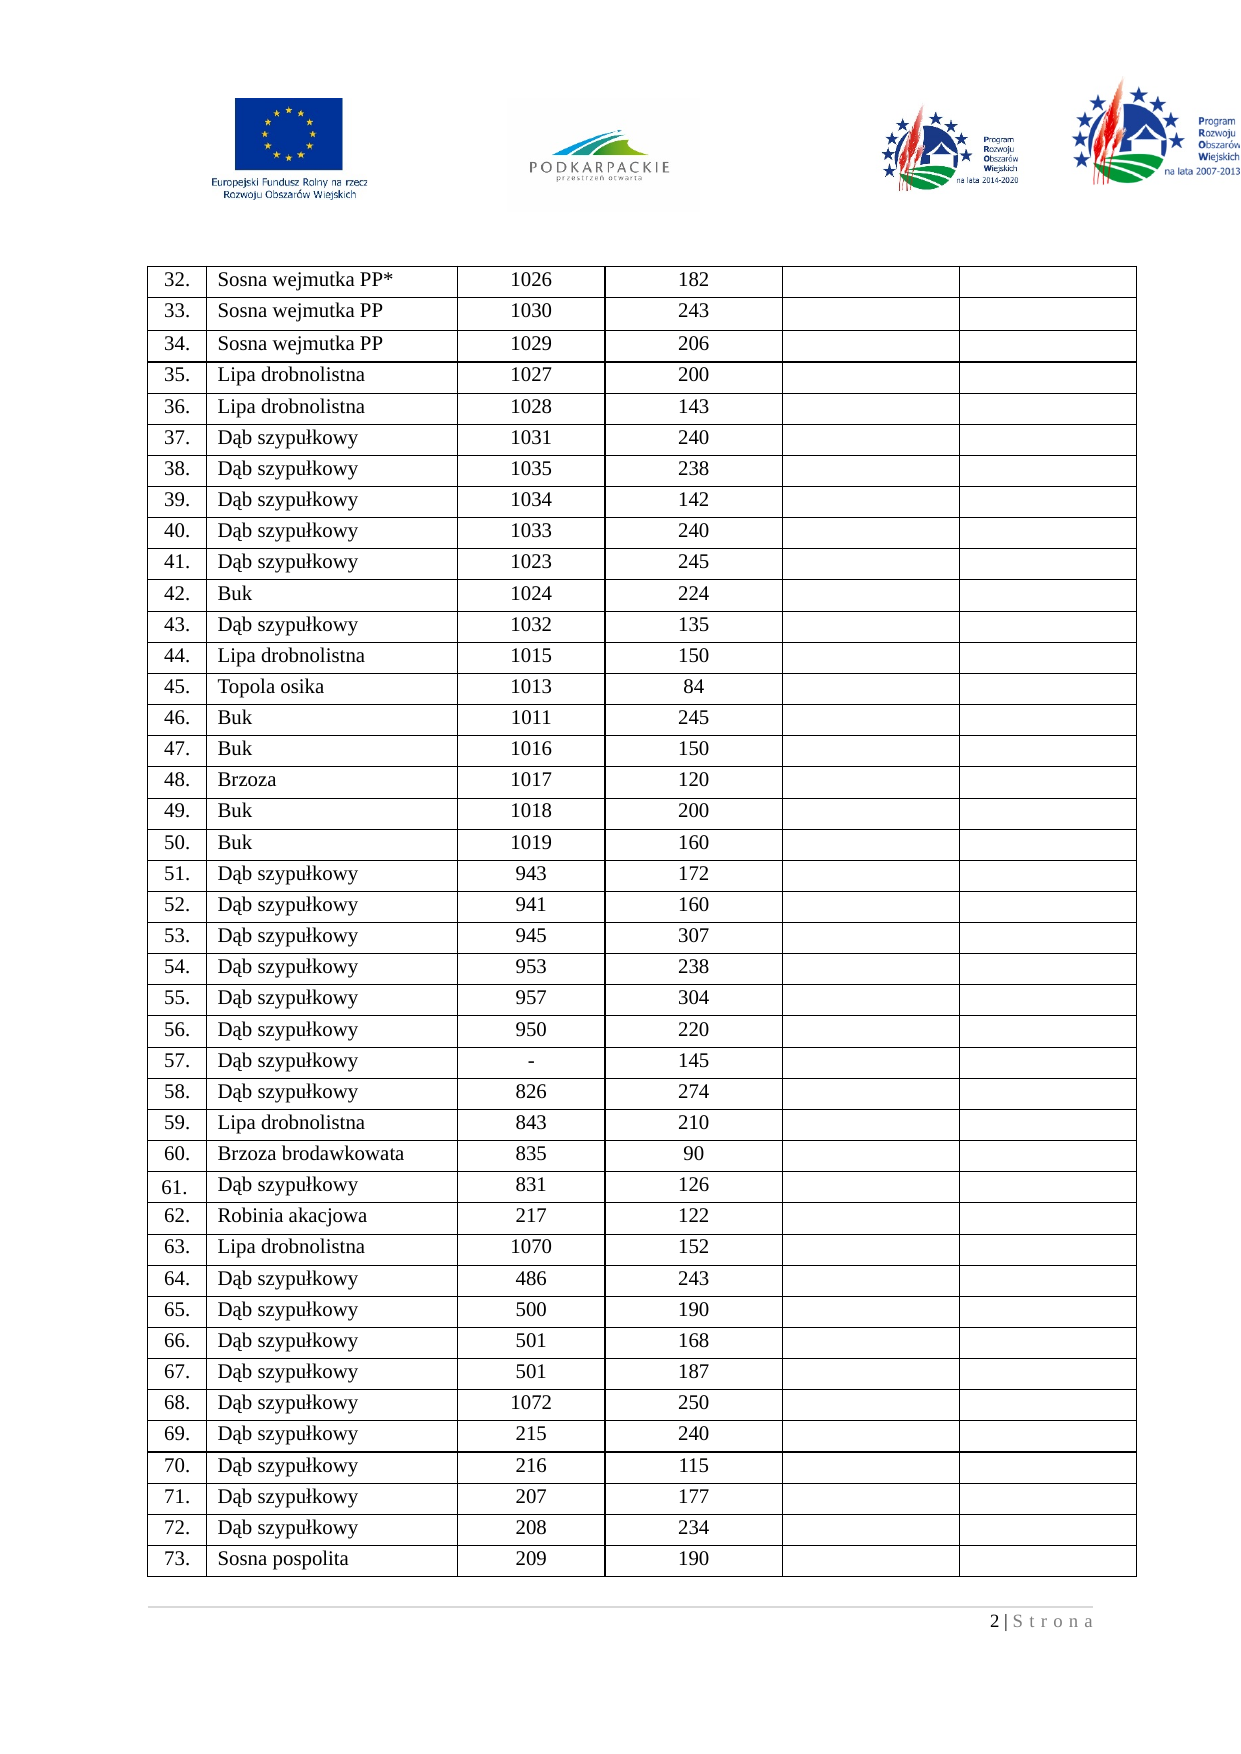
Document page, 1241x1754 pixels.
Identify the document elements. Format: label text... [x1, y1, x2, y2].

table_cell [960, 1266, 1136, 1296]
table_cell [783, 1016, 959, 1047]
table_cell 43. [148, 612, 206, 642]
table_cell Dąb szypułkowy [207, 1515, 457, 1545]
table_cell [783, 954, 959, 984]
table_cell 71. [148, 1484, 206, 1514]
table_cell 250 [606, 1390, 782, 1420]
table_cell 1019 [458, 830, 604, 860]
table_cell [960, 643, 1136, 673]
table_cell Dąb szypułkowy [207, 1421, 457, 1451]
table_cell 240 [606, 425, 782, 455]
table_cell [783, 580, 959, 611]
table_cell 1015 [458, 643, 604, 673]
table_cell 49. [148, 799, 206, 828]
table_cell [783, 1421, 959, 1451]
table_cell [783, 518, 959, 548]
table_cell [783, 799, 959, 828]
table_cell 150 [606, 643, 782, 673]
table_cell [960, 1079, 1136, 1109]
table_cell 238 [606, 954, 782, 984]
table_cell 42. [148, 580, 206, 611]
table_cell 190 [606, 1546, 782, 1576]
table_cell 1018 [458, 799, 604, 828]
table_cell 1031 [458, 425, 604, 455]
table_cell Dąb szypułkowy [207, 487, 457, 517]
table_cell Lipa drobnolistna [207, 1235, 457, 1264]
table_cell 47. [148, 736, 206, 766]
table_cell 90 [606, 1141, 782, 1171]
table_cell 1027 [458, 363, 604, 392]
table_cell 200 [606, 363, 782, 392]
table_cell 72. [148, 1515, 206, 1545]
table_cell [960, 298, 1136, 330]
table_cell 216 [458, 1453, 604, 1483]
table_cell Lipa drobnolistna [207, 363, 457, 392]
table_cell 238 [606, 456, 782, 486]
table_cell 35. [148, 363, 206, 392]
table_cell [783, 1266, 959, 1296]
table_cell 57. [148, 1048, 206, 1078]
table_cell [960, 549, 1136, 579]
table_cell 48. [148, 767, 206, 797]
table_cell 33. [148, 298, 206, 330]
table_cell [960, 1203, 1136, 1233]
table_cell 172 [606, 861, 782, 891]
table_cell [960, 1297, 1136, 1327]
table_cell 152 [606, 1235, 782, 1264]
table_cell 168 [606, 1328, 782, 1358]
table_cell [960, 1484, 1136, 1514]
table_cell 66. [148, 1328, 206, 1358]
table_cell [783, 923, 959, 953]
table_cell [960, 1453, 1136, 1483]
table_cell [960, 1390, 1136, 1420]
table_cell 59. [148, 1110, 206, 1140]
table_cell 70. [148, 1453, 206, 1483]
table_cell Buk [207, 580, 457, 611]
table_cell [783, 1048, 959, 1078]
table_cell Dąb szypułkowy [207, 1328, 457, 1358]
table_cell 50. [148, 830, 206, 860]
table_cell 943 [458, 861, 604, 891]
table_cell 950 [458, 1016, 604, 1047]
table_cell [960, 1546, 1136, 1576]
table_cell 207 [458, 1484, 604, 1514]
table_cell 307 [606, 923, 782, 953]
table_cell Dąb szypułkowy [207, 1016, 457, 1047]
table_cell 831 [458, 1172, 604, 1202]
table_cell [960, 612, 1136, 642]
table_cell [783, 549, 959, 579]
table_cell [783, 705, 959, 735]
table_cell [783, 830, 959, 860]
table_cell 1024 [458, 580, 604, 611]
table_cell 60. [148, 1141, 206, 1171]
table_cell 32. [148, 267, 206, 297]
table_cell Brzoza brobbbrodawkowata [207, 767, 457, 797]
table_cell 58. [148, 1079, 206, 1109]
table_cell [960, 1141, 1136, 1171]
table_cell 220 [606, 1016, 782, 1047]
table_cell 1070 [458, 1235, 604, 1264]
table_cell - [458, 1048, 604, 1078]
table_cell 84 [606, 674, 782, 704]
table_cell [783, 643, 959, 673]
table_cell Dąb szypułkowy [207, 518, 457, 548]
table_cell Dąb szypułkowy [207, 985, 457, 1015]
table_cell 304 [606, 985, 782, 1015]
table_cell 135 [606, 612, 782, 642]
table_cell [783, 456, 959, 486]
table_cell Dąb szypułkowy [207, 1079, 457, 1109]
table_cell 941 [458, 892, 604, 922]
table_cell 243 [606, 1266, 782, 1296]
table_cell [783, 1328, 959, 1358]
table_cell Brzoza brodawkowata [207, 1141, 457, 1171]
table_cell 210 [606, 1110, 782, 1140]
table_cell Dąb szypułkowy [207, 612, 457, 642]
table_cell Dąb szypułkowy [207, 1297, 457, 1327]
table_cell Dąb szypułkowy [207, 1390, 457, 1420]
table_cell 501 [458, 1328, 604, 1358]
table_cell 38. [148, 456, 206, 486]
table_cell [960, 767, 1136, 797]
table_cell 51. [148, 861, 206, 891]
table_cell [960, 1515, 1136, 1545]
table_cell Dąb szypułkowy [207, 1266, 457, 1296]
table_cell Sosna pospolita [207, 1546, 457, 1576]
table_cell [783, 1390, 959, 1420]
table_cell 826 [458, 1079, 604, 1109]
table_cell 44. [148, 643, 206, 673]
table_cell 61. [148, 1172, 206, 1202]
table_cell [960, 425, 1136, 455]
table_cell [783, 1079, 959, 1109]
table_cell [960, 456, 1136, 486]
table_cell [783, 1515, 959, 1545]
table_cell 486 [458, 1266, 604, 1296]
table_cell [783, 985, 959, 1015]
table_cell [783, 612, 959, 642]
table_cell [960, 394, 1136, 424]
table_cell 182 [606, 267, 782, 297]
table_cell [960, 861, 1136, 891]
table_cell 73. [148, 1546, 206, 1576]
table_cell [783, 892, 959, 922]
table_cell Topola osika [207, 674, 457, 704]
table_cell Dąb szypułkowy [207, 1172, 457, 1202]
table_cell Robinia akacjowa [207, 1203, 457, 1233]
table_cell 500 [458, 1297, 604, 1327]
table_cell 945 [458, 923, 604, 953]
table_cell Dąb szypułkowy [207, 892, 457, 922]
table_cell 55. [148, 985, 206, 1015]
table_cell 142 [606, 487, 782, 517]
table_cell 1011 [458, 705, 604, 735]
table_cell [783, 861, 959, 891]
table_cell [783, 1235, 959, 1264]
table_cell 41. [148, 549, 206, 579]
table_cell 1032 [458, 612, 604, 642]
table_cell [783, 767, 959, 797]
table_cell 115 [606, 1453, 782, 1483]
table_cell Dąb szypułkowy [207, 1359, 457, 1389]
table_cell 835 [458, 1141, 604, 1171]
table_cell 54. [148, 954, 206, 984]
table_cell Dąb szypułkowy [207, 1484, 457, 1514]
table_cell 215 [458, 1421, 604, 1451]
table_cell [960, 1016, 1136, 1047]
table_cell 240 [606, 518, 782, 548]
table_cell 217 [458, 1203, 604, 1233]
table_cell 177 [606, 1484, 782, 1514]
table_cell Lipa drobnolistna [207, 643, 457, 673]
table_cell 145 [606, 1048, 782, 1078]
table_cell [783, 674, 959, 704]
table_cell 52. [148, 892, 206, 922]
table_cell [960, 1172, 1136, 1202]
table_cell 953 [458, 954, 604, 984]
table_cell [783, 1203, 959, 1233]
table_cell [783, 331, 959, 361]
table_cell 1026 [458, 267, 604, 297]
table_cell Buk [207, 736, 457, 766]
table_cell [783, 425, 959, 455]
table_cell 126 [606, 1172, 782, 1202]
table_cell [783, 487, 959, 517]
table_cell 62. [148, 1203, 206, 1233]
table_cell 187 [606, 1359, 782, 1389]
table_cell [960, 331, 1136, 361]
table_cell 45. [148, 674, 206, 704]
table_cell 206 [606, 331, 782, 361]
table_cell [783, 363, 959, 392]
table_cell [783, 1297, 959, 1327]
table_cell [960, 487, 1136, 517]
table_cell 200 [606, 799, 782, 828]
table_cell [960, 985, 1136, 1015]
table_cell [783, 267, 959, 297]
table_cell [783, 1141, 959, 1171]
table_cell 39. [148, 487, 206, 517]
table_cell [783, 1172, 959, 1202]
table_cell [960, 799, 1136, 828]
table_cell [960, 1048, 1136, 1078]
table_cell Dąb szypułkowy [207, 923, 457, 953]
table_cell 274 [606, 1079, 782, 1109]
table_cell [960, 580, 1136, 611]
table_cell 69. [148, 1421, 206, 1451]
table_cell [783, 1359, 959, 1389]
table_cell [783, 1484, 959, 1514]
table_cell 143 [606, 394, 782, 424]
table_cell 1013 [458, 674, 604, 704]
table_cell 1035 [458, 456, 604, 486]
table_cell [960, 1110, 1136, 1140]
table_cell 190 [606, 1297, 782, 1327]
table_cell 150 [606, 736, 782, 766]
table_cell [783, 736, 959, 766]
table_cell [960, 830, 1136, 860]
table_cell Sosna wejmutka PP* [207, 267, 457, 297]
table_cell 1028 [458, 394, 604, 424]
table_cell Dąb szypułkowy [207, 861, 457, 891]
table_cell [960, 892, 1136, 922]
table_cell [960, 736, 1136, 766]
table_cell Sosna wejmutka PP [207, 331, 457, 361]
table_cell 56. [148, 1016, 206, 1047]
table_cell 1033 [458, 518, 604, 548]
table_cell 63. [148, 1235, 206, 1264]
table_cell 245 [606, 705, 782, 735]
table_cell Dąb szypułkowy [207, 549, 457, 579]
table_cell [783, 394, 959, 424]
table_cell [960, 518, 1136, 548]
table_cell 46. [148, 705, 206, 735]
table_cell 1017 [458, 767, 604, 797]
table_cell 64. [148, 1266, 206, 1296]
table_cell 501 [458, 1359, 604, 1389]
table_cell 160 [606, 830, 782, 860]
table_cell [783, 1453, 959, 1483]
table_cell [960, 267, 1136, 297]
table_cell 122 [606, 1203, 782, 1233]
table_cell 1072 [458, 1390, 604, 1420]
table_cell Lipa drobnolistna [207, 394, 457, 424]
table_cell [960, 674, 1136, 704]
table_cell 53. [148, 923, 206, 953]
table_cell Buk [207, 830, 457, 860]
table_cell 40. [148, 518, 206, 548]
table_cell 120 [606, 767, 782, 797]
table_cell [960, 1421, 1136, 1451]
table_cell [960, 363, 1136, 392]
table_cell 37. [148, 425, 206, 455]
table_cell 1016 [458, 736, 604, 766]
table_cell 243 [606, 298, 782, 330]
table_cell [783, 298, 959, 330]
table_cell Sosna wejmutka PP [207, 298, 457, 330]
table_cell 1034 [458, 487, 604, 517]
table_cell [960, 1328, 1136, 1358]
table_cell 68. [148, 1390, 206, 1420]
table_cell [960, 923, 1136, 953]
table_cell [960, 1359, 1136, 1389]
table_cell 240 [606, 1421, 782, 1451]
table_cell Buk [207, 799, 457, 828]
table_cell 1023 [458, 549, 604, 579]
table_cell 234 [606, 1515, 782, 1545]
table_cell Dąb szypułkowy [207, 425, 457, 455]
table_cell 843 [458, 1110, 604, 1140]
table_cell 160 [606, 892, 782, 922]
table_cell 1029 [458, 331, 604, 361]
table_cell [960, 705, 1136, 735]
table_cell 224 [606, 580, 782, 611]
table_cell 36. [148, 394, 206, 424]
table_cell Dąb szypułkowy [207, 954, 457, 984]
table_cell 67. [148, 1359, 206, 1389]
table_cell 245 [606, 549, 782, 579]
table_cell 208 [458, 1515, 604, 1545]
table_cell [783, 1546, 959, 1576]
table_cell Dąb szypułkowy [207, 1453, 457, 1483]
table_cell Dąb szypułkowy [207, 456, 457, 486]
table_cell 65. [148, 1297, 206, 1327]
table_cell [960, 954, 1136, 984]
table_cell 1030 [458, 298, 604, 330]
table_cell 957 [458, 985, 604, 1015]
table_cell 209 [458, 1546, 604, 1576]
table_cell [960, 1235, 1136, 1264]
table_cell Buk [207, 705, 457, 735]
table_cell [783, 1110, 959, 1140]
table_cell Dąb szypułkowy [207, 1048, 457, 1078]
table_cell Lipa drobnolistna [207, 1110, 457, 1140]
table_cell 34. [148, 331, 206, 361]
